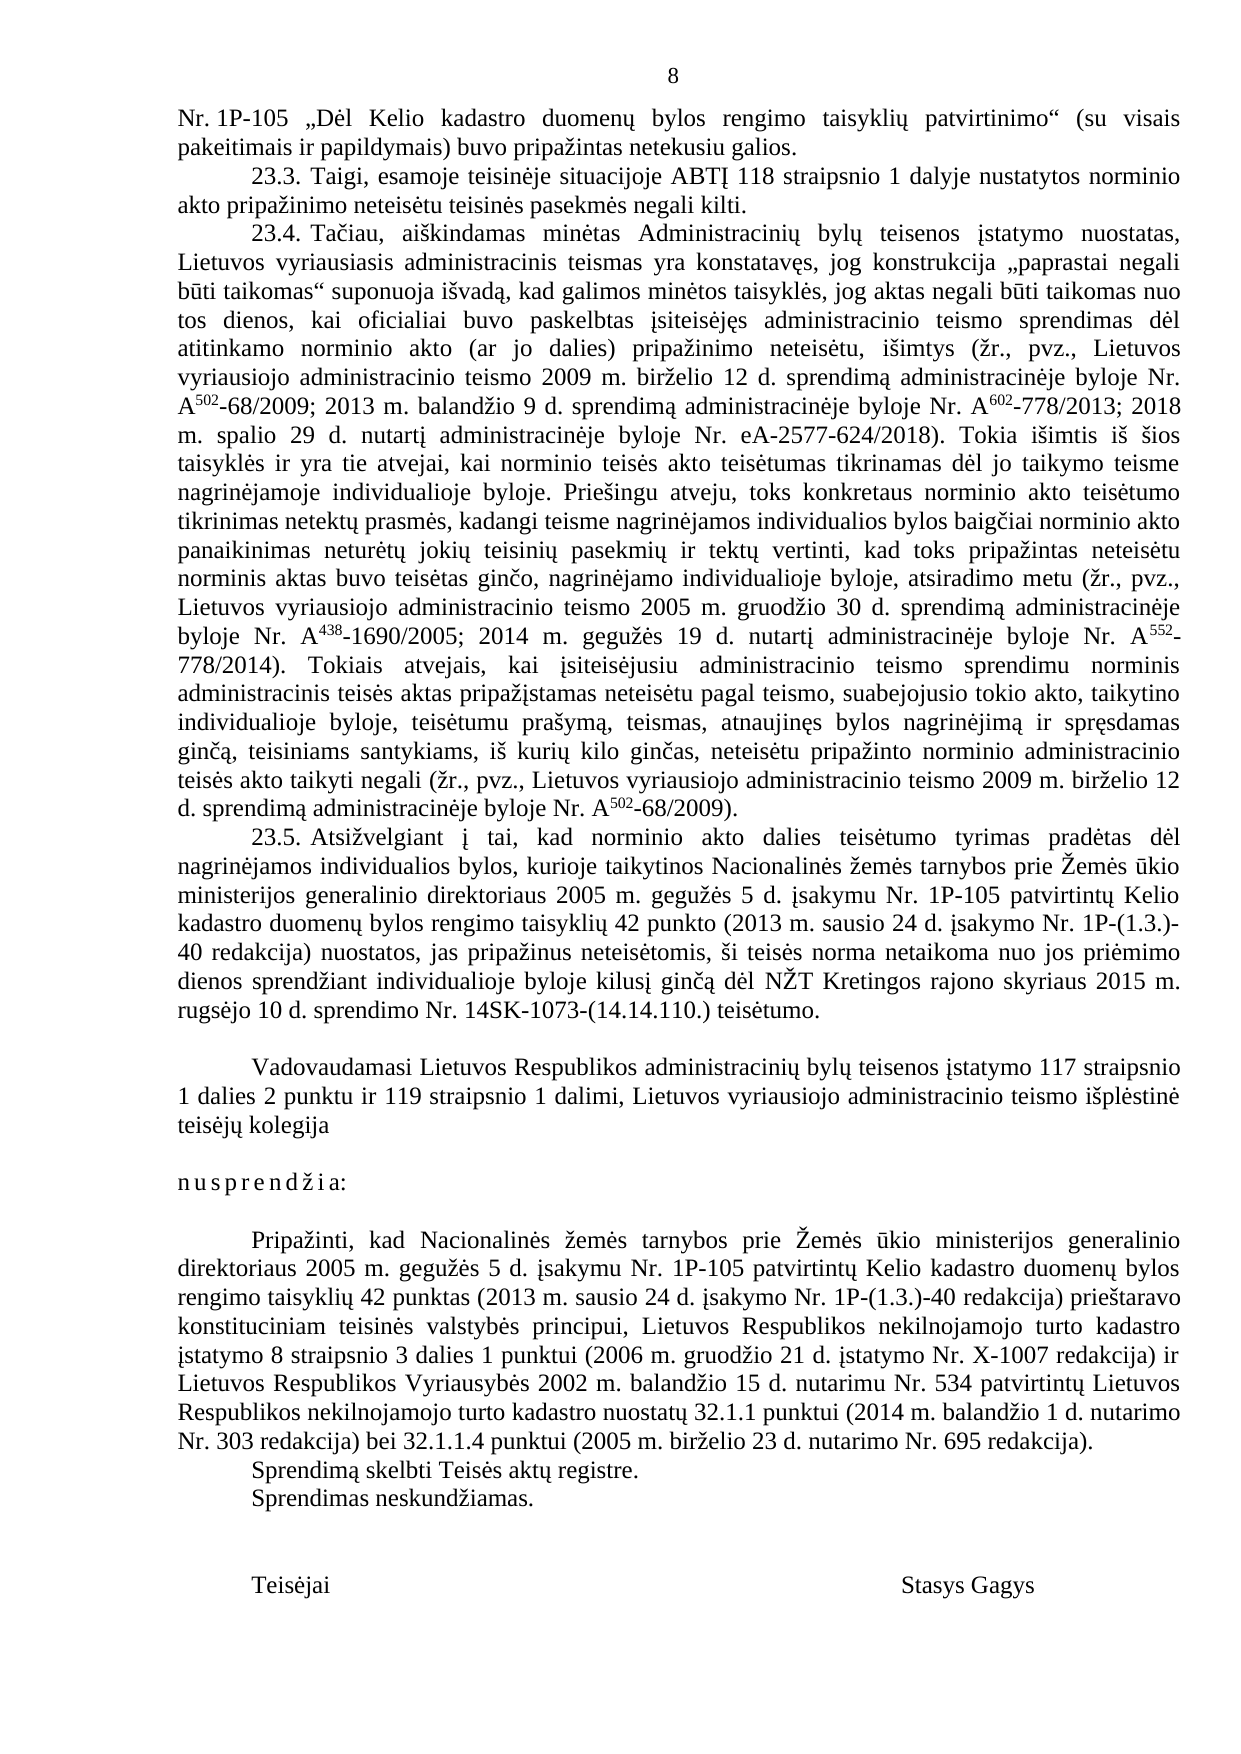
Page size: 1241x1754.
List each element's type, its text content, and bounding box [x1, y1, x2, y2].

text 23.5. Atsižvelgiant į tai, kad norminio akto dalies teisėtumo tyrimas pradėtas dėl nagrinėjamos individualios bylos, kurioje taikytinos Nacionalinės žemės tarnybos prie Žemės ūkio ministerijos generalinio direktoriaus 2005 m. gegužės 5 d. įsakymu Nr. 1P-105 patvirtintų Kelio kadastro duomenų bylos rengimo taisyklių 42 punkto (2013 m. sausio 24 d. įsakymo Nr. 1P-(1.3.)-40 redakcija) nuostatos, jas pripažinus neteisėtomis, ši teisės norma netaikoma nuo jos priėmimo dienos sprendžiant individualioje byloje kilusį ginčą dėl NŽT Kretingos rajono skyriaus 2015 m. rugsėjo 10 d. sprendimo Nr. 14SK-1073-(14.14.110.) teisėtumo. [177, 822, 1181, 1023]
text Pripažinti, kad Nacionalinės žemės tarnybos prie Žemės ūkio ministerijos generalinio direktoriaus 2005 m. gegužės 5 d. įsakymu Nr. 1P-105 patvirtintų Kelio kadastro duomenų bylos rengimo taisyklių 42 punktas (2013 m. sausio 24 d. įsakymo Nr. 1P-(1.3.)-40 redakcija) prieštaravo konstituciniam teisinės valstybės principui, Lietuvos Respublikos nekilnojamojo turto kadastro įstatymo 8 straipsnio 3 dalies 1 punktui (2006 m. gruodžio 21 d. įstatymo Nr. X-1007 redakcija) ir Lietuvos Respublikos Vyriausybės 2002 m. balandžio 15 d. nutarimu Nr. 534 patvirtintų Lietuvos Respublikos nekilnojamojo turto kadastro nuostatų 32.1.1 punktui (2014 m. balandžio 1 d. nutarimo Nr. 303 redakcija) bei 32.1.1.4 punktui (2005 m. birželio 23 d. nutarimo Nr. 695 redakcija). [177, 1225, 1181, 1455]
text Sprendimą skelbti Teisės aktų registre. [177, 1455, 1181, 1483]
text Nr. 1P-105 „Dėl Kelio kadastro duomenų bylos rengimo taisyklių patvirtinimo“ (su visais pakeitimais ir papildymais) buvo pripažintas netekusiu galios. [177, 103, 1181, 161]
text Sprendimas neskundžiamas. [177, 1483, 1181, 1512]
text Teisėjai Stasys Gagys [177, 1570, 1181, 1598]
text nusprendžia: [177, 1167, 1181, 1196]
text 23.3. Taigi, esamoje teisinėje situacijoje ABTĮ 118 straipsnio 1 dalyje nustatytos norminio akto pripažinimo neteisėtu teisinės pasekmės negali kilti. [177, 161, 1181, 218]
text 23.4. Tačiau, aiškindamas minėtas Administracinių bylų teisenos įstatymo nuostatas, Lietuvos vyriausiasis administracinis teismas yra konstatavęs, jog konstrukcija „paprastai negali būti taikomas“ suponuoja išvadą, kad galimos minėtos taisyklės, jog aktas negali būti taikomas nuo tos dienos, kai oficialiai buvo paskelbtas įsiteisėjęs administracinio teismo sprendimas dėl atitinkamo norminio akto (ar jo dalies) pripažinimo neteisėtu, išimtys (žr., pvz., Lietuvos vyriausiojo administracinio teismo 2009 m. birželio 12 d. sprendimą administracinėje byloje Nr. A502‑68/2009; 2013 m. balandžio 9 d. sprendimą administracinėje byloje Nr. A602-778/2013; 2018 m. spalio 29 d. nutartį administracinėje byloje Nr. eA-2577-624/2018). Tokia išimtis iš šios taisyklės ir yra tie atvejai, kai norminio teisės akto teisėtumas tikrinamas dėl jo taikymo teisme nagrinėjamoje individualioje byloje. Priešingu atveju, toks konkretaus norminio akto teisėtumo tikrinimas netektų prasmės, kadangi teisme nagrinėjamos individualios bylos baigčiai norminio akto panaikinimas neturėtų jokių teisinių pasekmių ir tektų vertinti, kad toks pripažintas neteisėtu norminis aktas buvo teisėtas ginčo, nagrinėjamo individualioje byloje, atsiradimo metu (žr., pvz., Lietuvos vyriausiojo administracinio teismo 2005 m. gruodžio 30 d. sprendimą administracinėje byloje Nr. A438-1690/2005; 2014 m. gegužės 19 d. nutartį administracinėje byloje Nr. A552-778/2014). Tokiais atvejais, kai įsiteisėjusiu administracinio teismo sprendimu norminis administracinis teisės aktas pripažįstamas neteisėtu pagal teismo, suabejojusio tokio akto, taikytino individualioje byloje, teisėtumu prašymą, teismas, atnaujinęs bylos nagrinėjimą ir spręsdamas ginčą, teisiniams santykiams, iš kurių kilo ginčas, neteisėtu pripažinto norminio administracinio teisės akto taikyti negali (žr., pvz., Lietuvos vyriausiojo administracinio teismo 2009 m. birželio 12 d. sprendimą administracinėje byloje Nr. A502-68/2009). [177, 218, 1181, 822]
text Vadovaudamasi Lietuvos Respublikos administracinių bylų teisenos įstatymo 117 straipsnio 1 dalies 2 punktu ir 119 straipsnio 1 dalimi, Lietuvos vyriausiojo administracinio teismo išplėstinė teisėjų kolegija [177, 1052, 1181, 1138]
